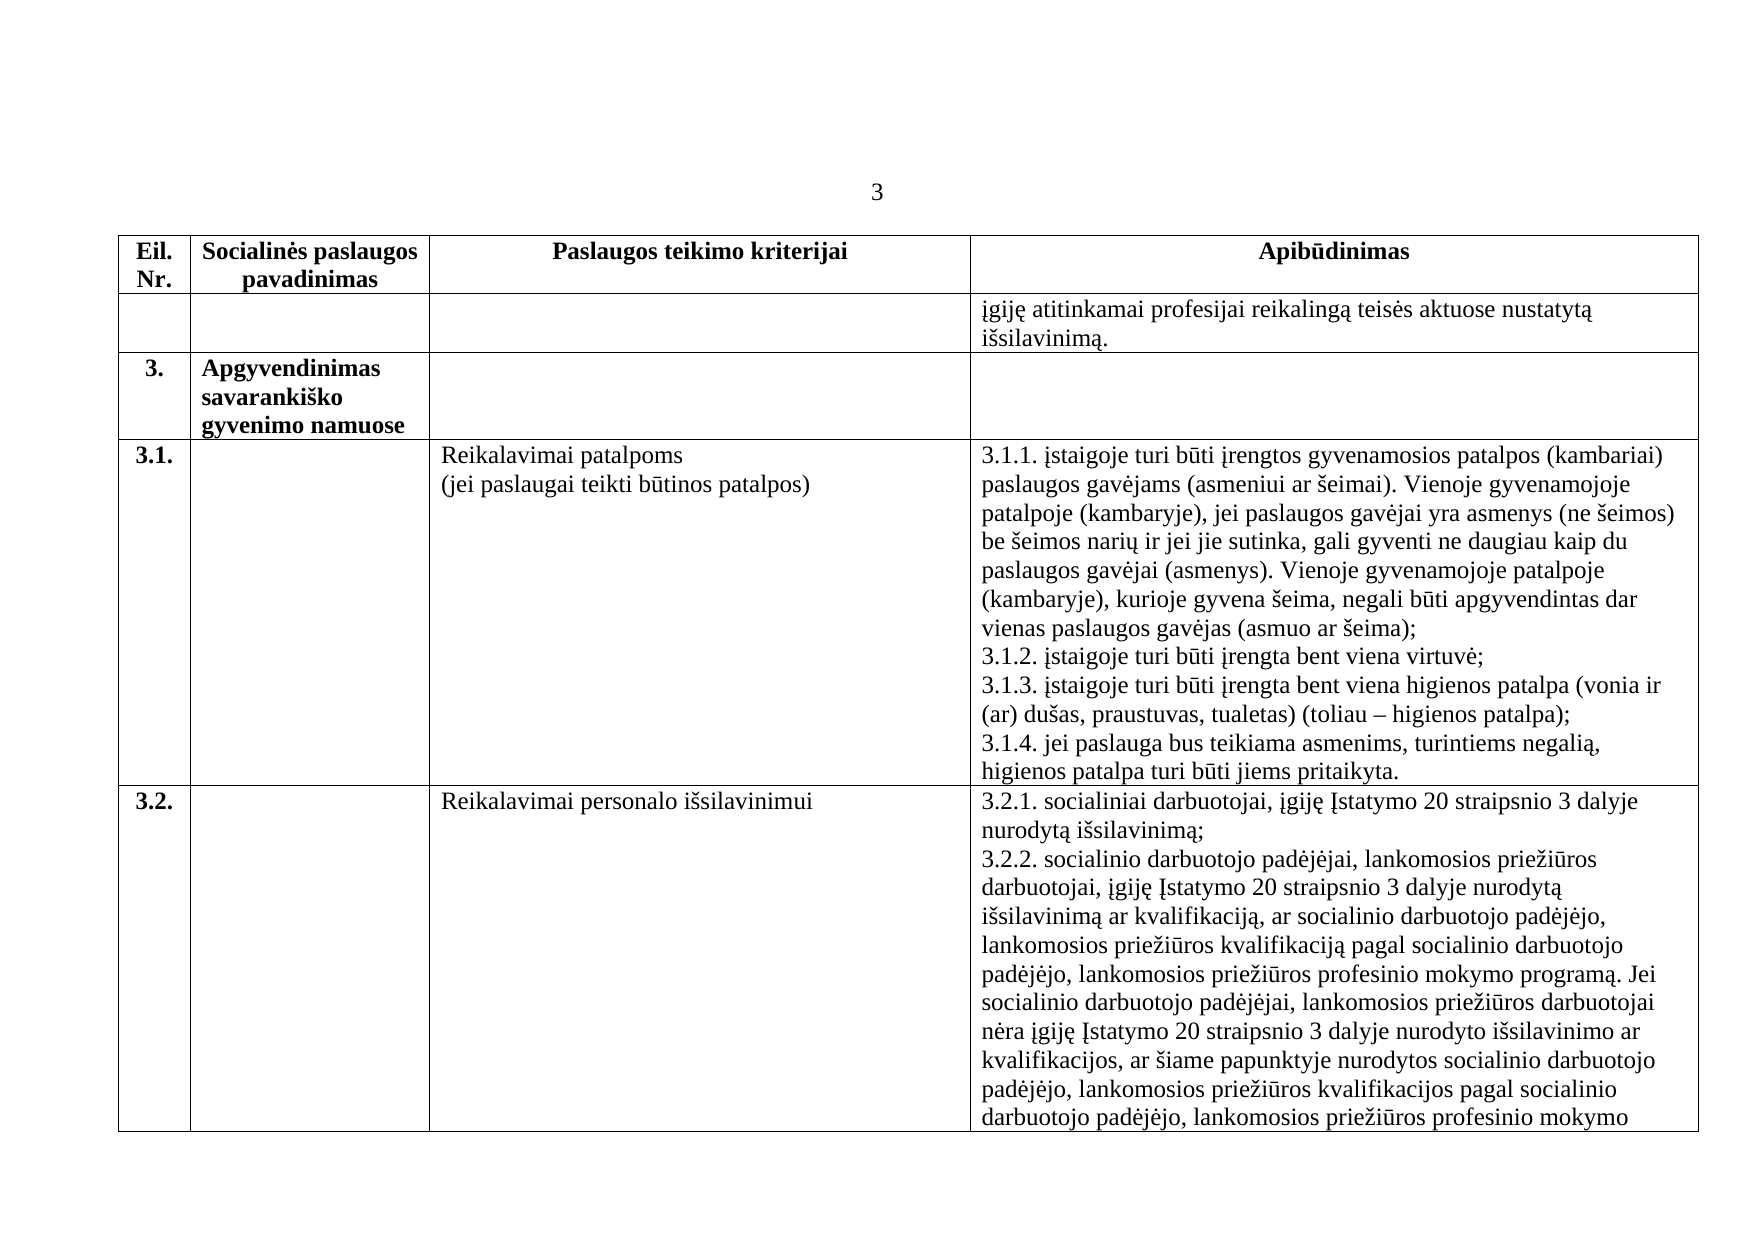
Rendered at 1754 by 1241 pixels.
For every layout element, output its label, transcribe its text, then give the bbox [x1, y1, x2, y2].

table_cell 3.2. [119, 786, 190, 1131]
table_cell [191, 440, 429, 785]
table_cell 3.1.1. įstaigoje turi būti įrengtos gyvenamosios patalpos (kambariai) paslaugos gavėjams (asmeniui ar šeimai). Vienoje gyvenamojoje patalpoje (kambaryje), jei paslaugos gavėjai yra asmenys (ne šeimos) be šeimos narių ir jei jie sutinka, gali gyventi ne daugiau kaip du paslaugos gavėjai (asmenys). Vienoje gyvenamojoje patalpoje (kambaryje), kurioje gyvena šeima, negali būti apgyvendintas dar vienas paslaugos gavėjas (asmuo ar šeima); 3.1.2. įstaigoje turi būti įrengta bent viena virtuvė; 3.1.3. įstaigoje turi būti įrengta bent viena higienos patalpa (vonia ir (ar) dušas, praustuvas, tualetas) (toliau – higienos patalpa); 3.1.4. jei paslauga bus teikiama asmenims, turintiems negalią, higienos patalpa turi būti jiems pritaikyta. [971, 440, 1698, 785]
table_cell Reikalavimai personalo išsilavinimui [430, 786, 970, 1131]
table_header Paslaugos teikimo kriterijai [430, 236, 970, 293]
table_cell [971, 353, 1698, 439]
table_cell 3.2.1. socialiniai darbuotojai, įgiję Įstatymo 20 straipsnio 3 dalyje nurodytą išsilavinimą; 3.2.2. socialinio darbuotojo padėjėjai, lankomosios priežiūros darbuotojai, įgiję Įstatymo 20 straipsnio 3 dalyje nurodytą išsilavinimą ar kvalifikaciją, ar socialinio darbuotojo padėjėjo, lankomosios priežiūros kvalifikaciją pagal socialinio darbuotojo padėjėjo, lankomosios priežiūros profesinio mokymo programą. Jei socialinio darbuotojo padėjėjai, lankomosios priežiūros darbuotojai nėra įgiję Įstatymo 20 straipsnio 3 dalyje nurodyto išsilavinimo ar kvalifikacijos, ar šiame papunktyje nurodytos socialinio darbuotojo padėjėjo, lankomosios priežiūros kvalifikacijos pagal socialinio darbuotojo padėjėjo, lankomosios priežiūros profesinio mokymo [971, 786, 1698, 1131]
table_cell įgiję atitinkamai profesijai reikalingą teisės aktuose nustatytą išsilavinimą. [971, 294, 1698, 352]
table_cell [191, 294, 429, 352]
table_cell Reikalavimai patalpoms (jei paslaugai teikti būtinos patalpos) [430, 440, 970, 785]
table_cell [430, 294, 970, 352]
table_cell [191, 786, 429, 1131]
table_cell [119, 294, 190, 352]
table_cell 3.1. [119, 440, 190, 785]
table_header Apibūdinimas [971, 236, 1698, 293]
table_header Socialinės paslaugos pavadinimas [191, 236, 429, 293]
table_cell Apgyvendinimas savarankiško gyvenimo namuose [191, 353, 429, 439]
table_cell [430, 353, 970, 439]
table_header Eil. Nr. [119, 236, 190, 293]
table_cell 3. [119, 353, 190, 439]
